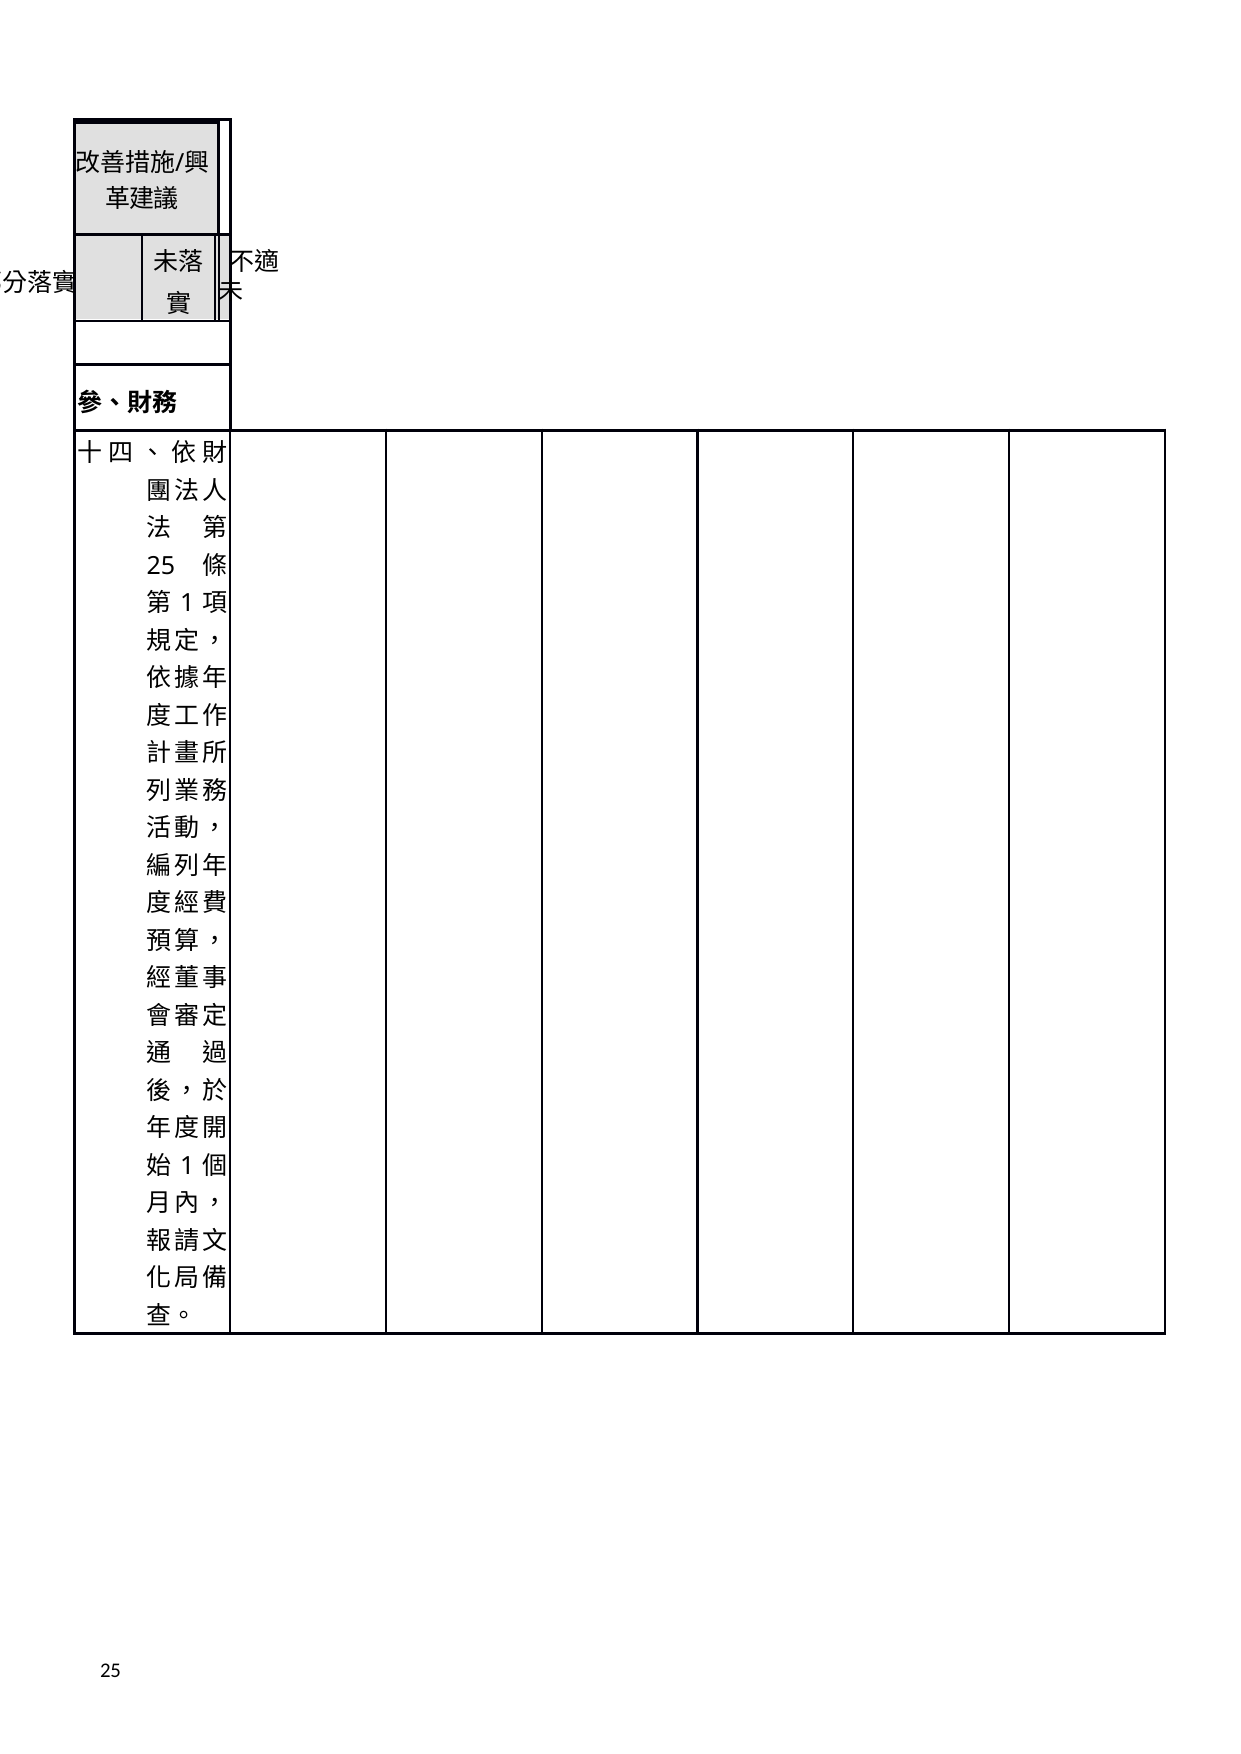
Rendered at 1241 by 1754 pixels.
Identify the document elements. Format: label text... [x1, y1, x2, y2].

table_cell [699, 432, 852, 1332]
table_cell 未落實 [143, 236, 214, 319]
table_cell [854, 432, 1008, 1332]
table_cell [387, 432, 541, 1332]
table_cell 不適用 [220, 236, 229, 288]
table_cell 十四、依財團法人法第25條第1項規定，依據年度工作計畫所列業務活動，編列年度經費預算，經董事會審定通過後，於年度開始1個月內，報請文化局備查。 [76, 432, 229, 1332]
table_cell 部分落實 [76, 236, 141, 319]
table_header [220, 121, 229, 233]
table_header [76, 322, 229, 363]
table_header 改善措施/興革建議 [76, 124, 217, 233]
table_cell 參、財務 [76, 366, 229, 428]
table_cell 不適用 [220, 293, 229, 319]
table_cell [543, 432, 696, 1332]
table_cell [231, 432, 385, 1332]
table_cell [1010, 432, 1164, 1332]
